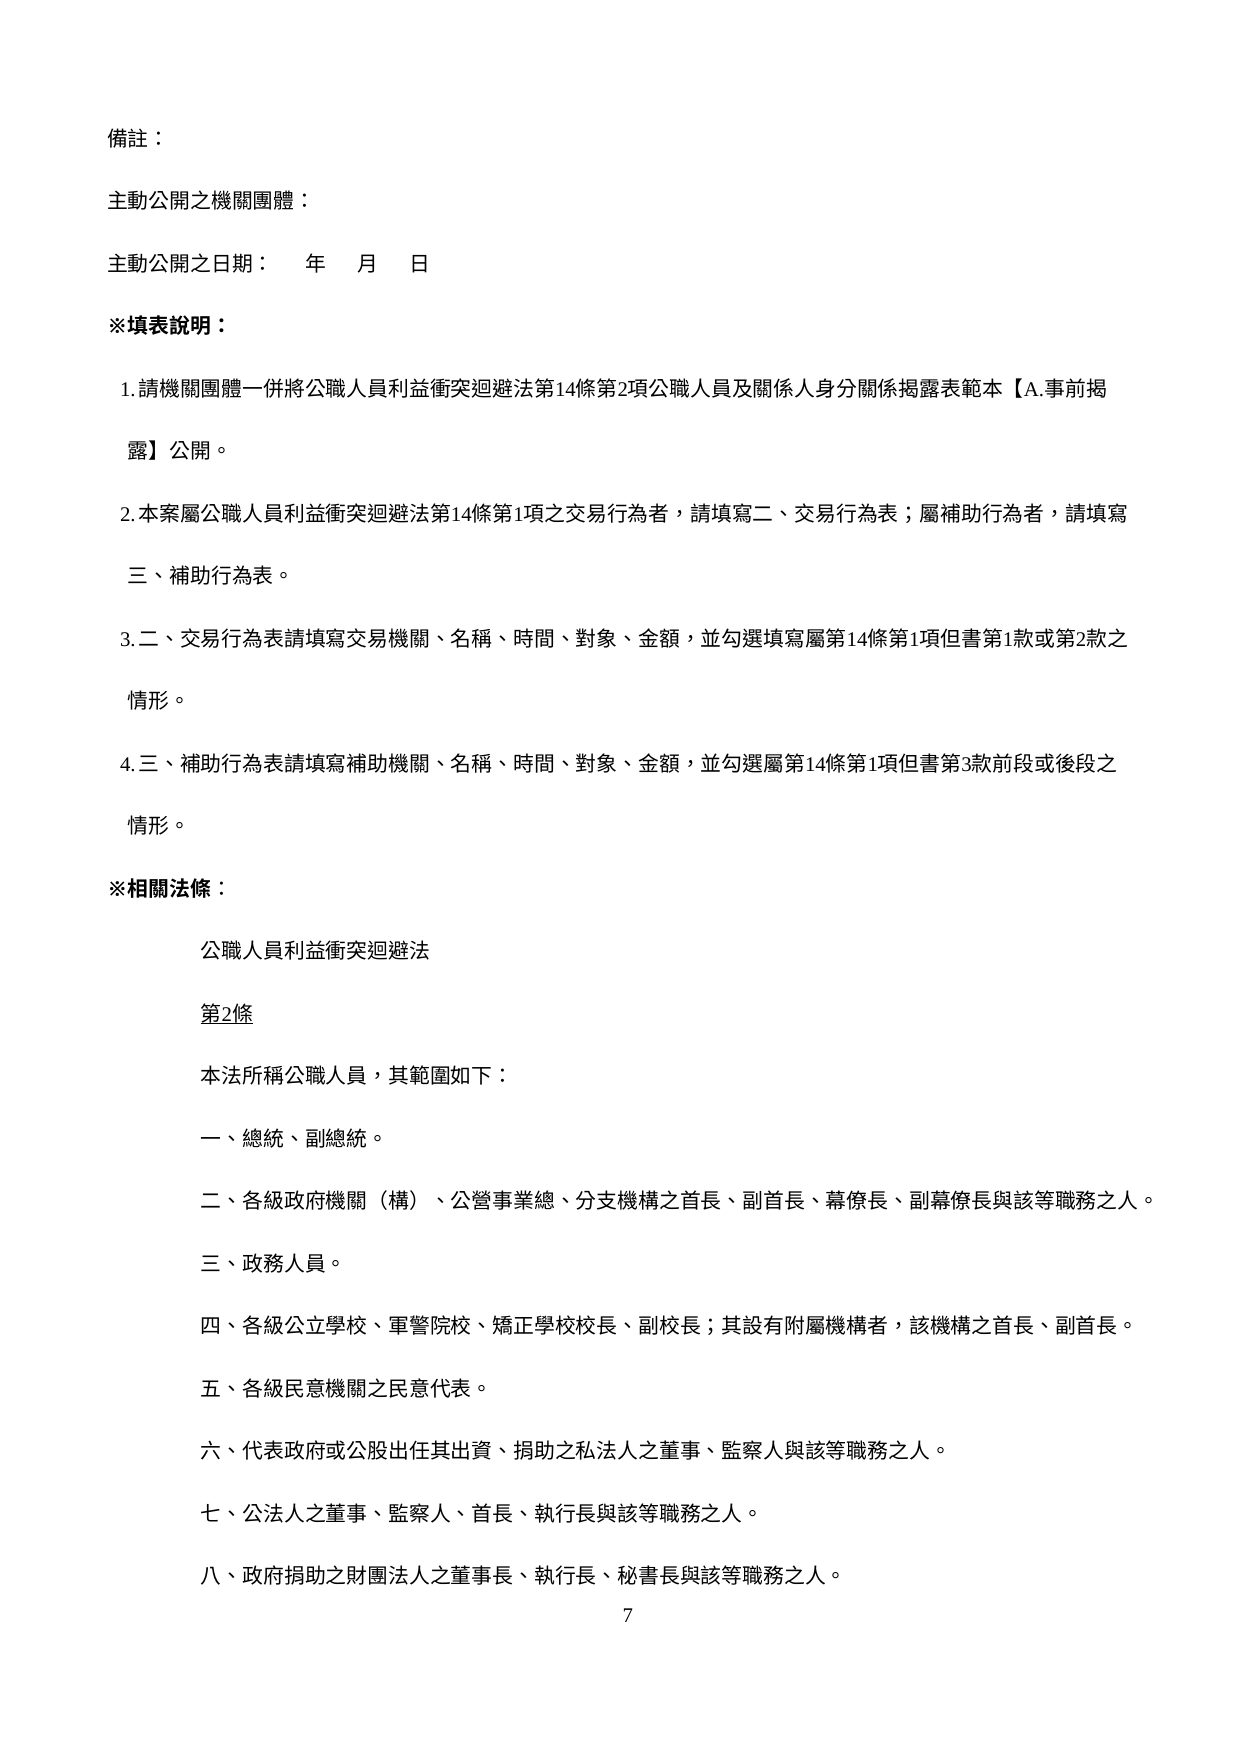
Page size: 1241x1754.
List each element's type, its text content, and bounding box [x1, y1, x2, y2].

text 二、各級政府機關（構）、公營事業總、分支機構之首長、副首長、幕僚長、副幕僚長與該等職務之人。 [195, 1158, 1148, 1221]
text 七、公法人之董事、監察人、首長、執行長與該等職務之人。 [195, 1471, 1148, 1533]
text 一、總統、副總統。 [195, 1096, 1148, 1158]
text 三、政務人員。 [195, 1221, 1148, 1283]
text 3.二、交易行為表請填寫交易機關、名稱、時間、對象、金額，並勾選填寫屬第14條第1項但書第1款或第2款之情形。 [107, 596, 1137, 721]
text 八、政府捐助之財團法人之董事長、執行長、秘書長與該等職務之人。 [195, 1533, 1148, 1596]
text 第2條 [195, 971, 1148, 1033]
text 主動公開之日期： 年 月 日 [57, 221, 1240, 283]
text 2.本案屬公職人員利益衝突迴避法第14條第1項之交易行為者，請填寫二、交易行為表；屬補助行為者，請填寫三、補助行為表。 [107, 471, 1137, 596]
text 4.三、補助行為表請填寫補助機關、名稱、時間、對象、金額，並勾選屬第14條第1項但書第3款前段或後段之情形。 [107, 721, 1137, 846]
text 公職人員利益衝突迴避法 [195, 908, 1148, 971]
text ※填表說明： [57, 283, 1240, 346]
text ※相關法條： [99, 846, 1240, 908]
text 1.請機關團體一併將公職人員利益衝突迴避法第14條第2項公職人員及關係人身分關係揭露表範本【A.事前揭露】公開。 [107, 346, 1137, 471]
text 五、各級民意機關之民意代表。 [195, 1346, 1148, 1408]
text 備註： [57, 96, 1240, 158]
text 本法所稱公職人員，其範圍如下： [195, 1033, 1148, 1096]
text 六、代表政府或公股出任其出資、捐助之私法人之董事、監察人與該等職務之人。 [195, 1408, 1148, 1471]
text 主動公開之機關團體： [57, 158, 1240, 221]
text 四、各級公立學校、軍警院校、矯正學校校長、副校長；其設有附屬機構者，該機構之首長、副首長。 [195, 1283, 1148, 1346]
